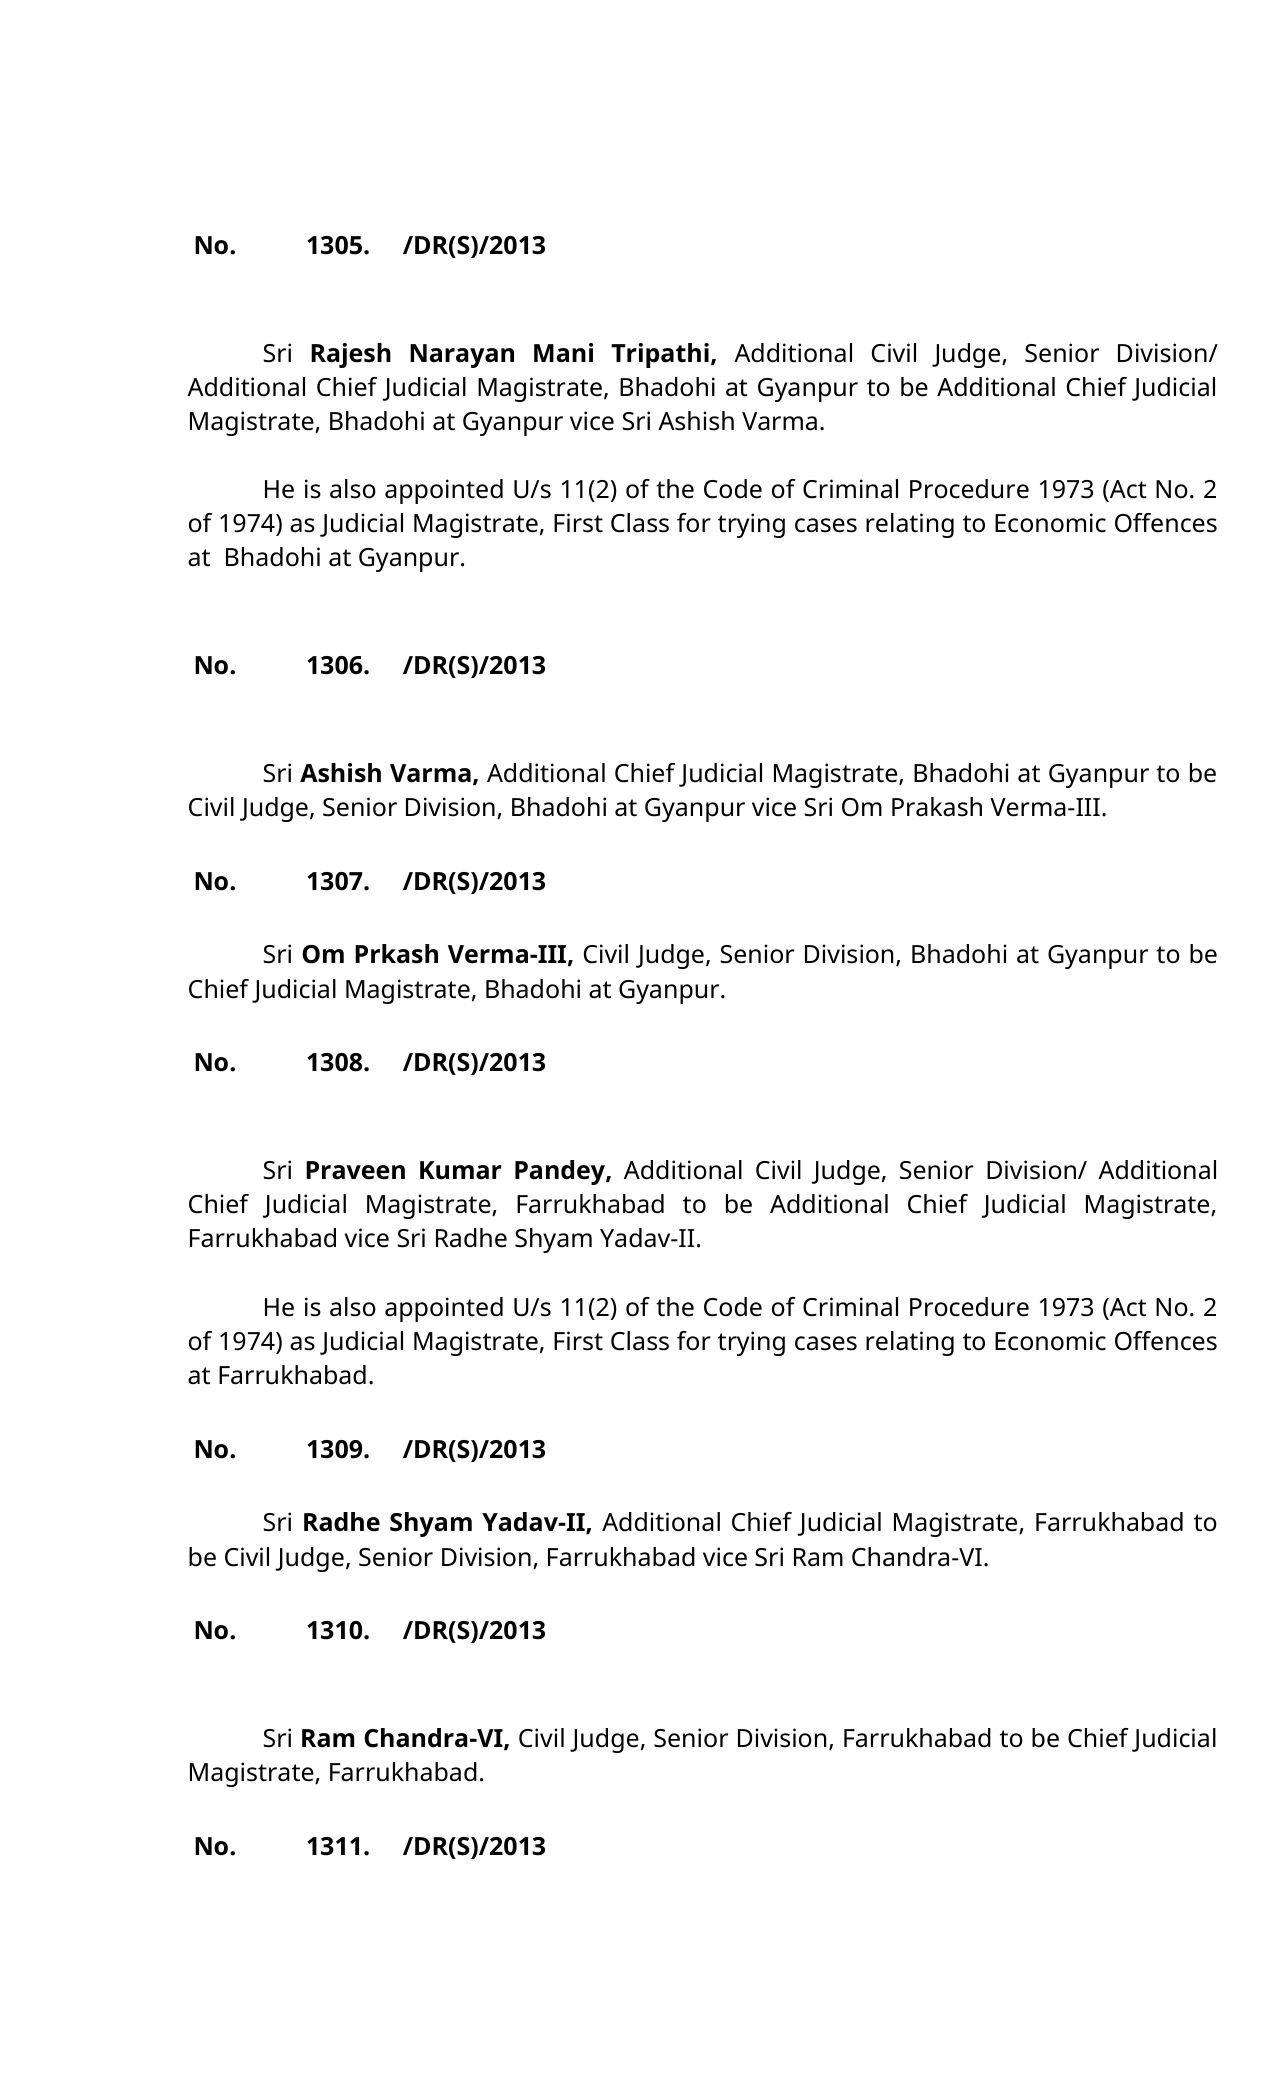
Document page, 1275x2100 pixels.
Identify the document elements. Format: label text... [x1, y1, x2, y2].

text Sri Radhe Shyam Yadav-II, Additional Chief Judicial Magistrate, Farrukhabad to be Civil Judge, Senior Division, Farrukhabad vice Sri Ram Chandra-VI. [187, 1505, 1219, 1573]
table_header No. [188, 1823, 262, 1903]
table_header [263, 1039, 397, 1119]
text Sri Rajesh Narayan Mani Tripathi, Additional Civil Judge, Senior Division/ Additional Chief Judicial Magistrate, Bhadohi at Gyanpur to be Additional Chief Judicial Magistrate, Bhadohi at Gyanpur vice Sri Ashish Varma. [187, 335, 1219, 437]
table_header No. [188, 1039, 262, 1119]
table_header /DR(S)/2013 [397, 1607, 700, 1687]
table_header /DR(S)/2013 [397, 222, 700, 301]
table_header No. [188, 1426, 262, 1505]
text He is also appointed U/s 11(2) of the Code of Criminal Procedure 1973 (Act No. 2 of 1974) as Judicial Magistrate, First Class for trying cases relating to Economic Offences at Bhadohi at Gyanpur. [187, 471, 1219, 574]
table_header /DR(S)/2013 [397, 1039, 700, 1119]
table_header [263, 858, 397, 937]
table_header [263, 1607, 397, 1687]
table_header No. [188, 1607, 262, 1687]
table_header /DR(S)/2013 [397, 858, 700, 937]
table_header [263, 642, 397, 721]
table_header [263, 1823, 397, 1903]
table_header No. [188, 858, 262, 937]
table_header /DR(S)/2013 [397, 1823, 700, 1903]
table_header No. [188, 222, 262, 301]
text Sri Praveen Kumar Pandey, Additional Civil Judge, Senior Division/ Additional Chief Judicial Magistrate, Farrukhabad to be Additional Chief Judicial Magistrate, Farrukhabad vice Sri Radhe Shyam Yadav-II. [187, 1153, 1219, 1255]
table_header /DR(S)/2013 [397, 642, 700, 721]
text Sri Ram Chandra-VI, Civil Judge, Senior Division, Farrukhabad to be Chief Judicial Magistrate, Farrukhabad. [187, 1721, 1219, 1789]
table_header No. [188, 642, 262, 721]
table_header [263, 1426, 397, 1505]
table_header /DR(S)/2013 [397, 1426, 700, 1505]
text He is also appointed U/s 11(2) of the Code of Criminal Procedure 1973 (Act No. 2 of 1974) as Judicial Magistrate, First Class for trying cases relating to Economic Offences at Farrukhabad. [187, 1289, 1219, 1391]
text Sri Ashish Varma, Additional Chief Judicial Magistrate, Bhadohi at Gyanpur to be Civil Judge, Senior Division, Bhadohi at Gyanpur vice Sri Om Prakash Verma-III. [187, 755, 1219, 823]
text Sri Om Prkash Verma-III, Civil Judge, Senior Division, Bhadohi at Gyanpur to be Chief Judicial Magistrate, Bhadohi at Gyanpur. [187, 937, 1219, 1005]
table_header [263, 222, 397, 301]
